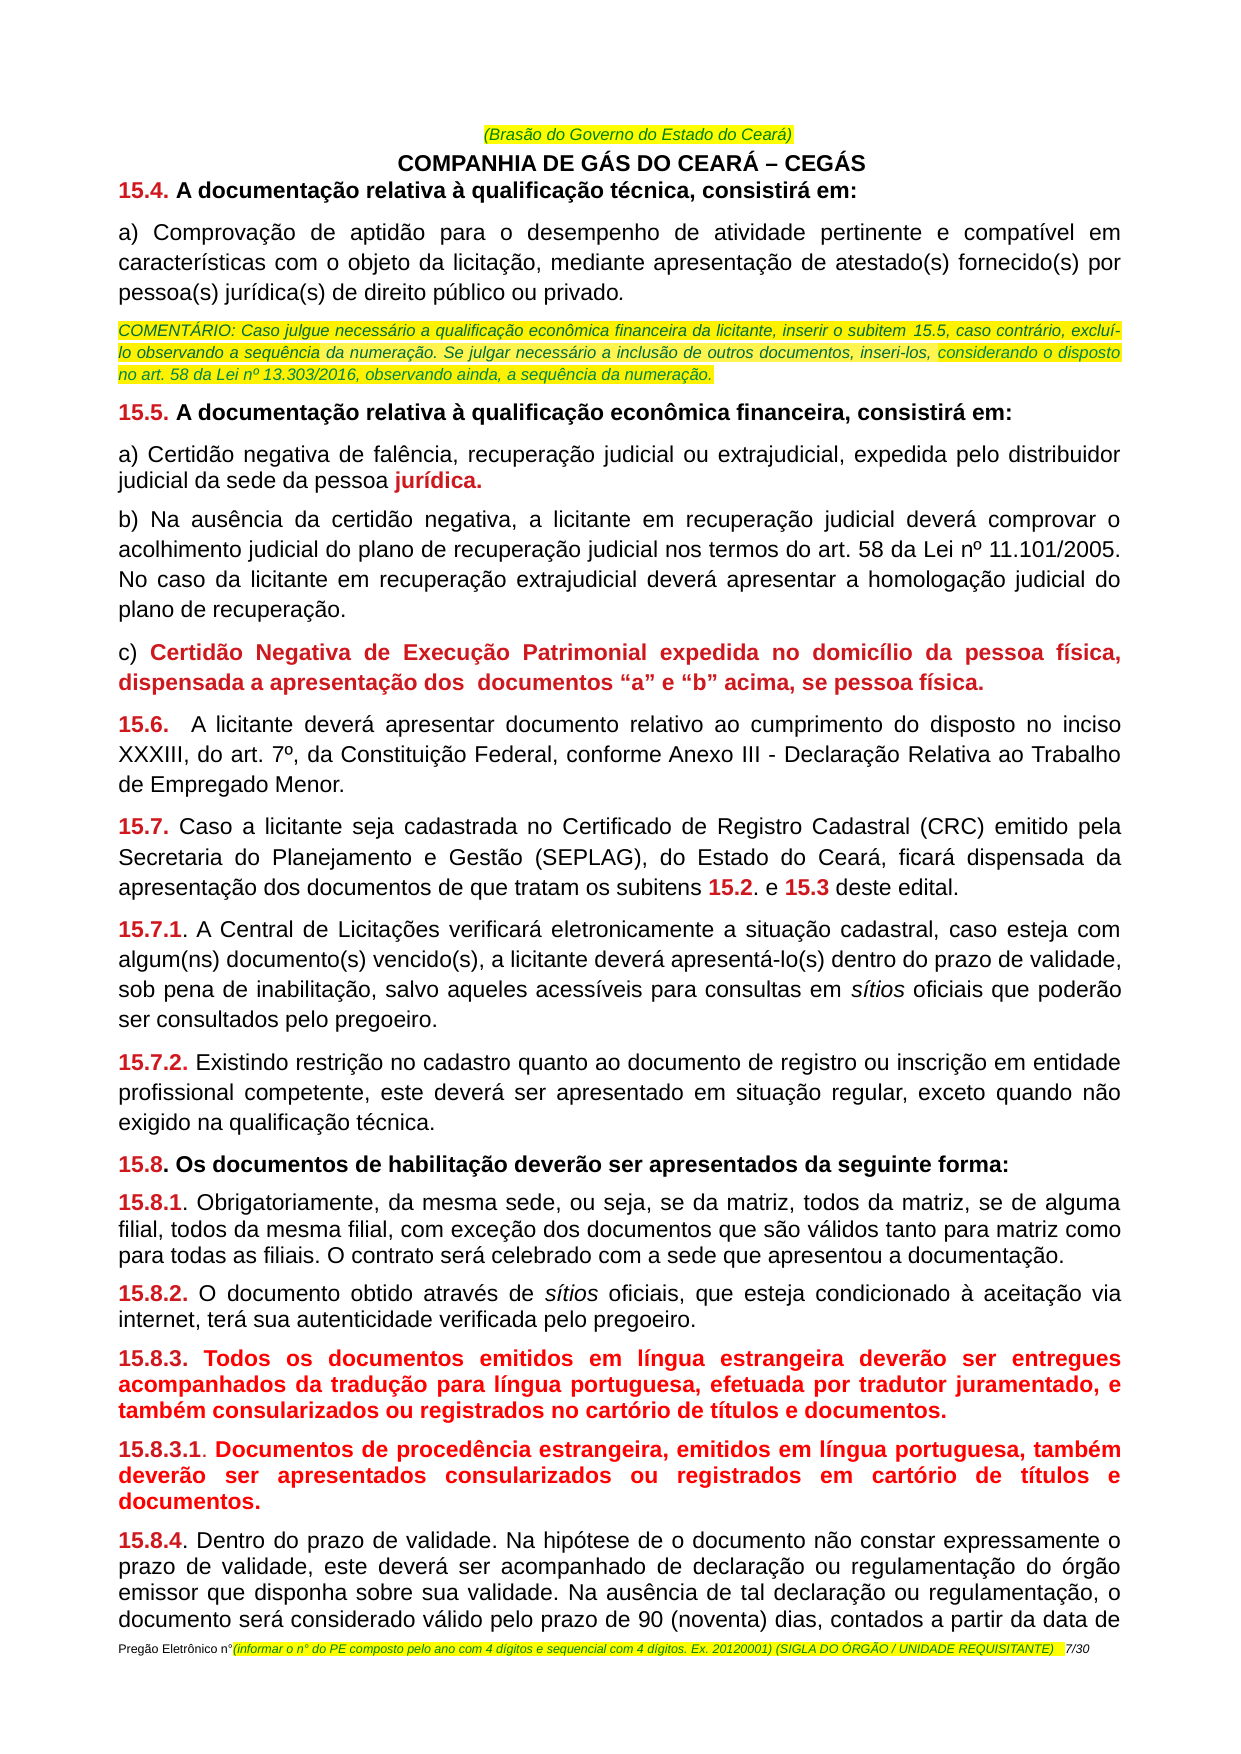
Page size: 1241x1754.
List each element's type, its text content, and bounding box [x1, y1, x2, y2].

text b) Na ausência da certidão negativa, a licitante em recuperação judicial deverá comprovar o acolhimento judicial do plano de recuperação judicial nos termos do art. 58 da Lei nº 11.101/2005. No caso da licitante em recuperação extrajudicial deverá apresentar a homologação judicial do plano de recuperação. [118, 506, 1122, 623]
text 15.7.1. A Central de Licitações verificará eletronicamente a situação cadastral, caso esteja com algum(ns) documento(s) vencido(s), a licitante deverá apresentá-lo(s) dentro do prazo de validade, sob pena de inabilitação, salvo aqueles acessíveis para consultas em sítios oficiais que poderão ser consultados pelo pregoeiro. [118, 916, 1122, 1033]
text 15.5. A documentação relativa à qualificação econômica financeira, consistirá em: [118, 399, 1122, 425]
text 15.4. A documentação relativa à qualificação técnica, consistirá em: [118, 177, 1122, 203]
text 15.8. Os documentos de habilitação deverão ser apresentados da seguinte forma: [118, 1151, 1122, 1177]
text 15.6. A licitante deverá apresentar documento relativo ao cumprimento do disposto no inciso XXXIII, do art. 7º, da Constituição Federal, conforme Anexo III - Declaração Relativa ao Trabalho de Empregado Menor. [118, 711, 1122, 797]
text 15.8.3.1. Documentos de procedência estrangeira, emitidos em língua portuguesa, também deverão ser apresentados consularizados ou registrados em cartório de títulos e documentos. [118, 1436, 1122, 1515]
text 15.8.2. O documento obtido através de sítios oficiais, que esteja condicionado à aceitação via internet, terá sua autenticidade verificada pelo pregoeiro. [118, 1280, 1122, 1333]
text COMENTÁRIO: Caso julgue necessário a qualificação econômica financeira da licitante, inserir o subitem 15.5, caso contrário, excluí-lo observando a sequência da numeração. Se julgar necessário a inclusão de outros documentos, inseri-los, considerando o disposto no art. 58 da Lei nº 13.303/2016, observando ainda, a sequência da numeração. [118, 321, 1122, 384]
text 15.8.3. Todos os documentos emitidos em língua estrangeira deverão ser entregues acompanhados da tradução para língua portuguesa, efetuada por tradutor juramentado, e também consularizados ou registrados no cartório de títulos e documentos. [118, 1345, 1122, 1424]
text a) Certidão negativa de falência, recuperação judicial ou extrajudicial, expedida pelo distribuidor judicial da sede da pessoa jurídica. [118, 441, 1122, 494]
text 15.7.2. Existindo restrição no cadastro quanto ao documento de registro ou inscrição em entidade profissional competente, este deverá ser apresentado em situação regular, exceto quando não exigido na qualificação técnica. [118, 1048, 1122, 1135]
text 15.8.4. Dentro do prazo de validade. Na hipótese de o documento não constar expressamente o prazo de validade, este deverá ser acompanhado de declaração ou regulamentação do órgão emissor que disponha sobre sua validade. Na ausência de tal declaração ou regulamentação, o documento será considerado válido pelo prazo de 90 (noventa) dias, contados a partir da data de [118, 1527, 1122, 1632]
text a) Comprovação de aptidão para o desempenho de atividade pertinente e compatível em características com o objeto da licitação, mediante apresentação de atestado(s) fornecido(s) por pessoa(s) jurídica(s) de direito público ou privado. [118, 219, 1122, 306]
text c) Certidão Negativa de Execução Patrimonial expedida no domicílio da pessoa física, dispensada a apresentação dos documentos “a” e “b” acima, se pessoa física. [118, 638, 1122, 695]
text 15.7. Caso a licitante seja cadastrada no Certificado de Registro Cadastral (CRC) emitido pela Secretaria do Planejamento e Gestão (SEPLAG), do Estado do Ceará, ficará dispensada da apresentação dos documentos de que tratam os subitens 15.2. e 15.3 deste edital. [118, 813, 1122, 900]
text 15.8.1. Obrigatoriamente, da mesma sede, ou seja, se da matriz, todos da matriz, se de alguma filial, todos da mesma filial, com exceção dos documentos que são válidos tanto para matriz como para todas as filiais. O contrato será celebrado com a sede que apresentou a documentação. [118, 1189, 1122, 1268]
